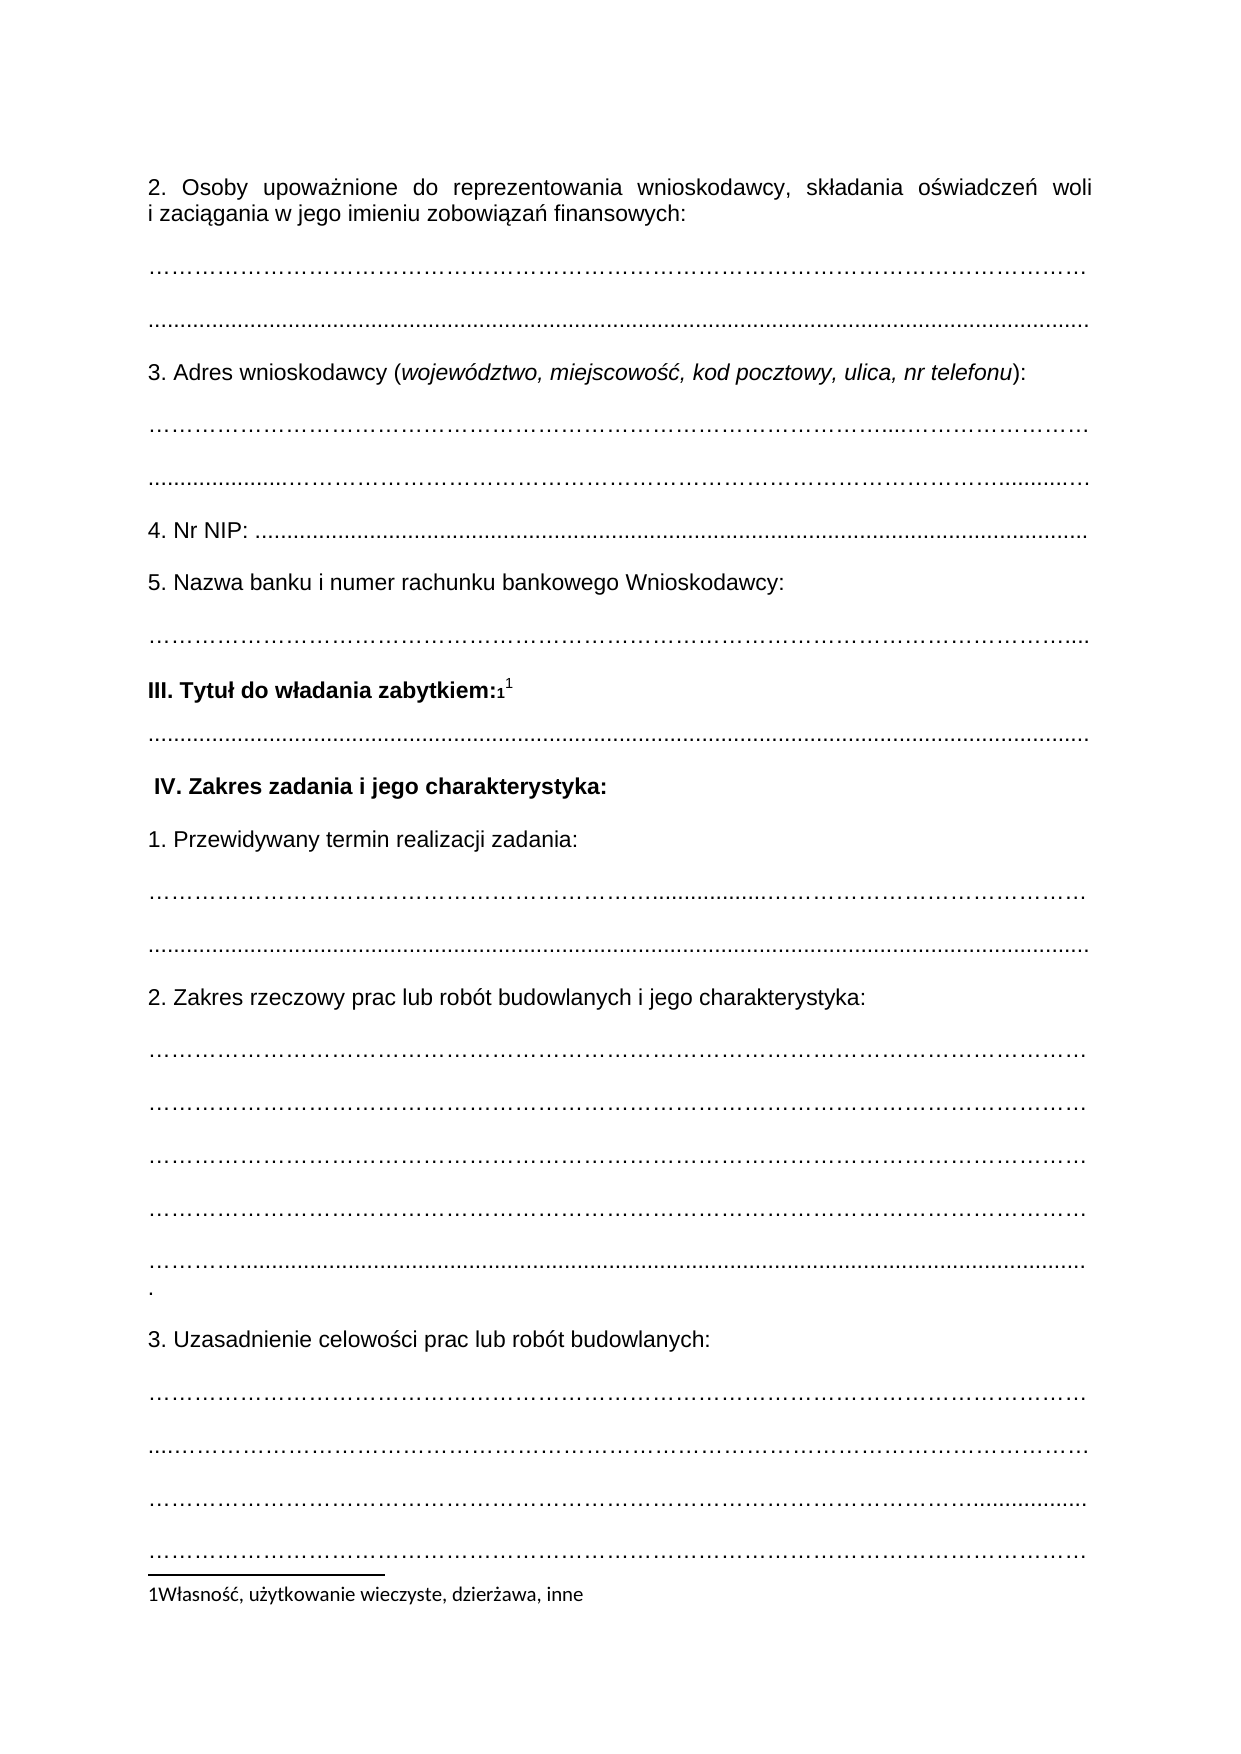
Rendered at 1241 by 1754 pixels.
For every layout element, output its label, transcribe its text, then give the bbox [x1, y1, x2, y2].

text …………………………………………………………………………………………………………… [148, 1194, 1093, 1221]
text .................................................................................................................................................... [148, 306, 1093, 332]
text ......................…………………………………………………………………………………...........… [148, 464, 1093, 490]
text …………………………………………………………………………………………………………… [148, 1089, 1093, 1116]
text III. Tytuł do władania zabytkiem:1 [148, 675, 1093, 703]
text Własność, użytkowanie wieczyste, dzierżawa, inne [148, 1581, 1093, 1606]
text …………………………………………………………………………………………………………… [148, 1142, 1093, 1168]
text …………………………………………………………………………………………………………… [148, 1537, 1093, 1563]
text .................................................................................................................................................... [148, 720, 1093, 747]
text …………………………………………………………………………………………………………… [148, 1036, 1093, 1063]
text 2. Osoby upoważnione do reprezentowania wnioskodawcy, składania oświadczeń woli i zaciągania w jego imieniu zobowiązań finansowych: [148, 174, 1093, 227]
text …………………………………………………………………………………………………………… [148, 1379, 1093, 1405]
text ………………………………………………………………………………………………………….... [148, 622, 1093, 648]
text 4. Nr NIP: ................................................................................................................................... [148, 517, 1093, 543]
text …………………………………………………………………………………………………………… [148, 253, 1093, 279]
text ……………………………………………………………………………………....…………………… [148, 411, 1093, 437]
text …………………………………………………………..................…………………………………… [148, 878, 1093, 905]
text .................................................................................................................................................... [148, 931, 1093, 957]
text 5. Nazwa banku i numer rachunku bankowego Wnioskodawcy: [148, 569, 1093, 596]
text 3. Uzasadnienie celowości prac lub robót budowlanych: [148, 1326, 1093, 1353]
text ....………………………………………………………………………………………………………… [148, 1432, 1093, 1458]
text 1. Przewidywany termin realizacji zadania: [148, 826, 1093, 852]
text IV. Zakres zadania i jego charakterystyka: [148, 773, 1093, 799]
text 2. Zakres rzeczowy prac lub robót budowlanych i jego charakterystyka: [148, 984, 1093, 1010]
text …………...................................................................................................................................... [148, 1247, 1093, 1300]
text 3. Adres wnioskodawcy (województwo, miejscowość, kod pocztowy, ulica, nr telefonu): [148, 358, 1093, 385]
text ……………………………………………………………………………………………….................. [148, 1484, 1093, 1511]
